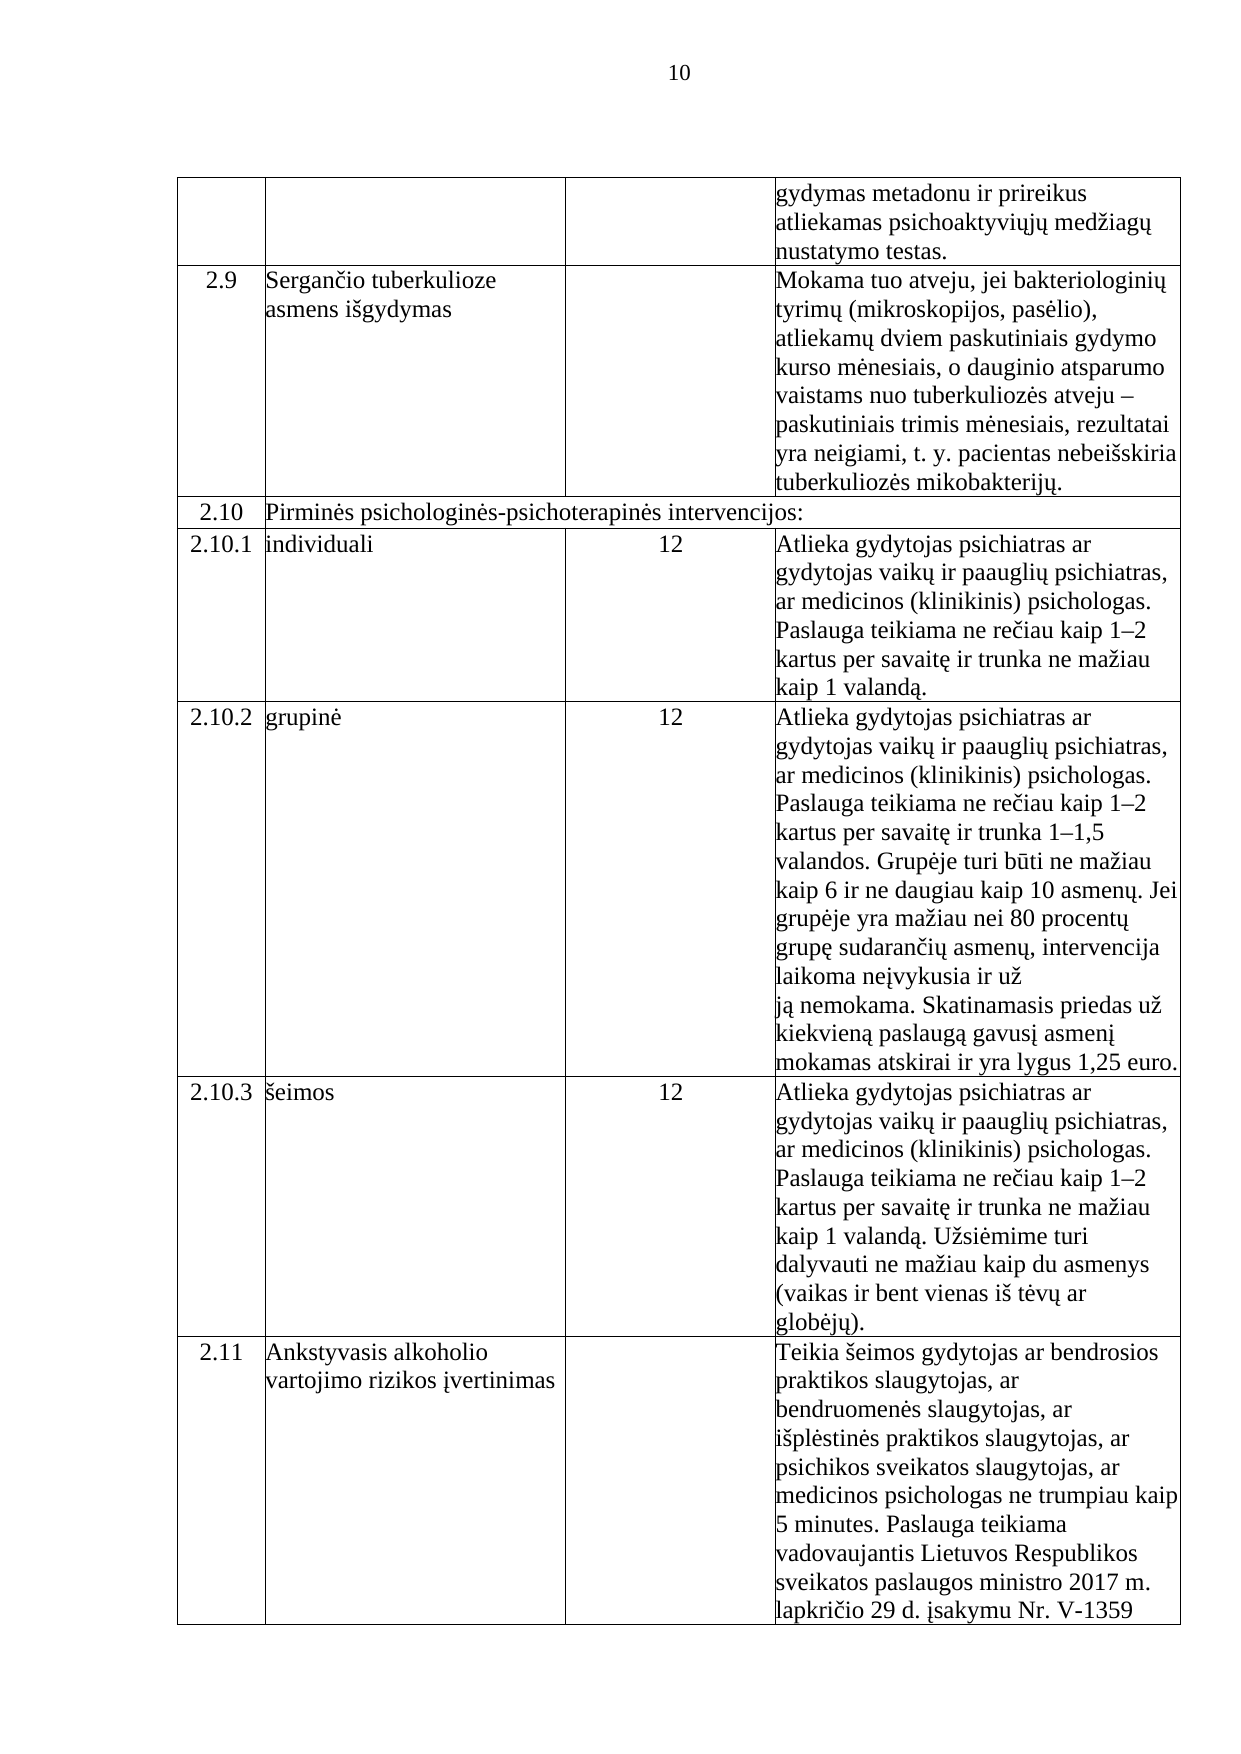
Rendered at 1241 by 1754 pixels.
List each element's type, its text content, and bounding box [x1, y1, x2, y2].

table_cell grupinė [266, 702, 565, 1076]
table_cell 2.9 [178, 266, 265, 496]
table_cell 2.10.3 [178, 1077, 265, 1336]
table_cell 2.10.2 [178, 702, 265, 1076]
table_cell Pirminės psichologinės-psichoterapinės intervencijos: [266, 497, 1180, 528]
table_cell [266, 178, 565, 264]
table_cell Mokama tuo atveju, jei bakteriologinių tyrimų (mikroskopijos, pasėlio), atliekamų dviem paskutiniais gydymo kurso mėnesiais, o dauginio atsparumo vaistams nuo tuberkuliozės atveju – paskutiniais trimis mėnesiais, rezultatai yra neigiami, t. y. pacientas nebeišskiria tuberkuliozės mikobakterijų. [776, 266, 1180, 496]
table_cell Atlieka gydytojas psichiatras ar gydytojas vaikų ir paauglių psichiatras, ar medicinos (klinikinis) psichologas. Paslauga teikiama ne rečiau kaip 1–2 kartus per savaitę ir trunka ne mažiau kaip 1 valandą. [776, 529, 1180, 701]
table_cell 12 [566, 529, 775, 701]
table_cell [566, 1337, 775, 1624]
table_cell individuali [266, 529, 565, 701]
table_cell 12 [566, 702, 775, 1076]
table_cell [566, 178, 775, 264]
table_cell Ankstyvasis alkoholio vartojimo rizikos įvertinimas [266, 1337, 565, 1624]
table_cell Atlieka gydytojas psichiatras ar gydytojas vaikų ir paauglių psichiatras, ar medicinos (klinikinis) psichologas. Paslauga teikiama ne rečiau kaip 1–2 kartus per savaitę ir trunka ne mažiau kaip 1 valandą. Užsiėmime turi dalyvauti ne mažiau kaip du asmenys (vaikas ir bent vienas iš tėvų ar globėjų). [776, 1077, 1180, 1336]
table_cell Sergančio tuberkulioze asmens išgydymas [266, 266, 565, 496]
table_cell 2.10 [178, 497, 265, 528]
table_cell Atlieka gydytojas psichiatras ar gydytojas vaikų ir paauglių psichiatras, ar medicinos (klinikinis) psichologas. Paslauga teikiama ne rečiau kaip 1–2 kartus per savaitę ir trunka 1–1,5 valandos. Grupėje turi būti ne mažiau kaip 6 ir ne daugiau kaip 10 asmenų. Jei grupėje yra mažiau nei 80 procentų grupę sudarančių asmenų, intervencija laikoma neįvykusia ir už ją nemokama. Skatinamasis priedas už kiekvieną paslaugą gavusį asmenį mokamas atskirai ir yra lygus 1,25 euro. [776, 702, 1180, 1076]
table_cell 12 [566, 1077, 775, 1336]
table_cell [566, 266, 775, 496]
table_cell gydymas metadonu ir prireikus atliekamas psichoaktyviųjų medžiagų nustatymo testas. [776, 178, 1180, 264]
table_cell 2.10.1 [178, 529, 265, 701]
table_cell Teikia šeimos gydytojas ar bendrosios praktikos slaugytojas, ar bendruomenės slaugytojas, ar išplėstinės praktikos slaugytojas, ar psichikos sveikatos slaugytojas, ar medicinos psichologas ne trumpiau kaip 5 minutes. Paslauga teikiama vadovaujantis Lietuvos Respublikos sveikatos paslaugos ministro 2017 m. lapkričio 29 d. įsakymu Nr. V-1359 [776, 1337, 1180, 1624]
table_cell [178, 178, 265, 264]
table_cell 2.11 [178, 1337, 265, 1624]
table_cell šeimos [266, 1077, 565, 1336]
